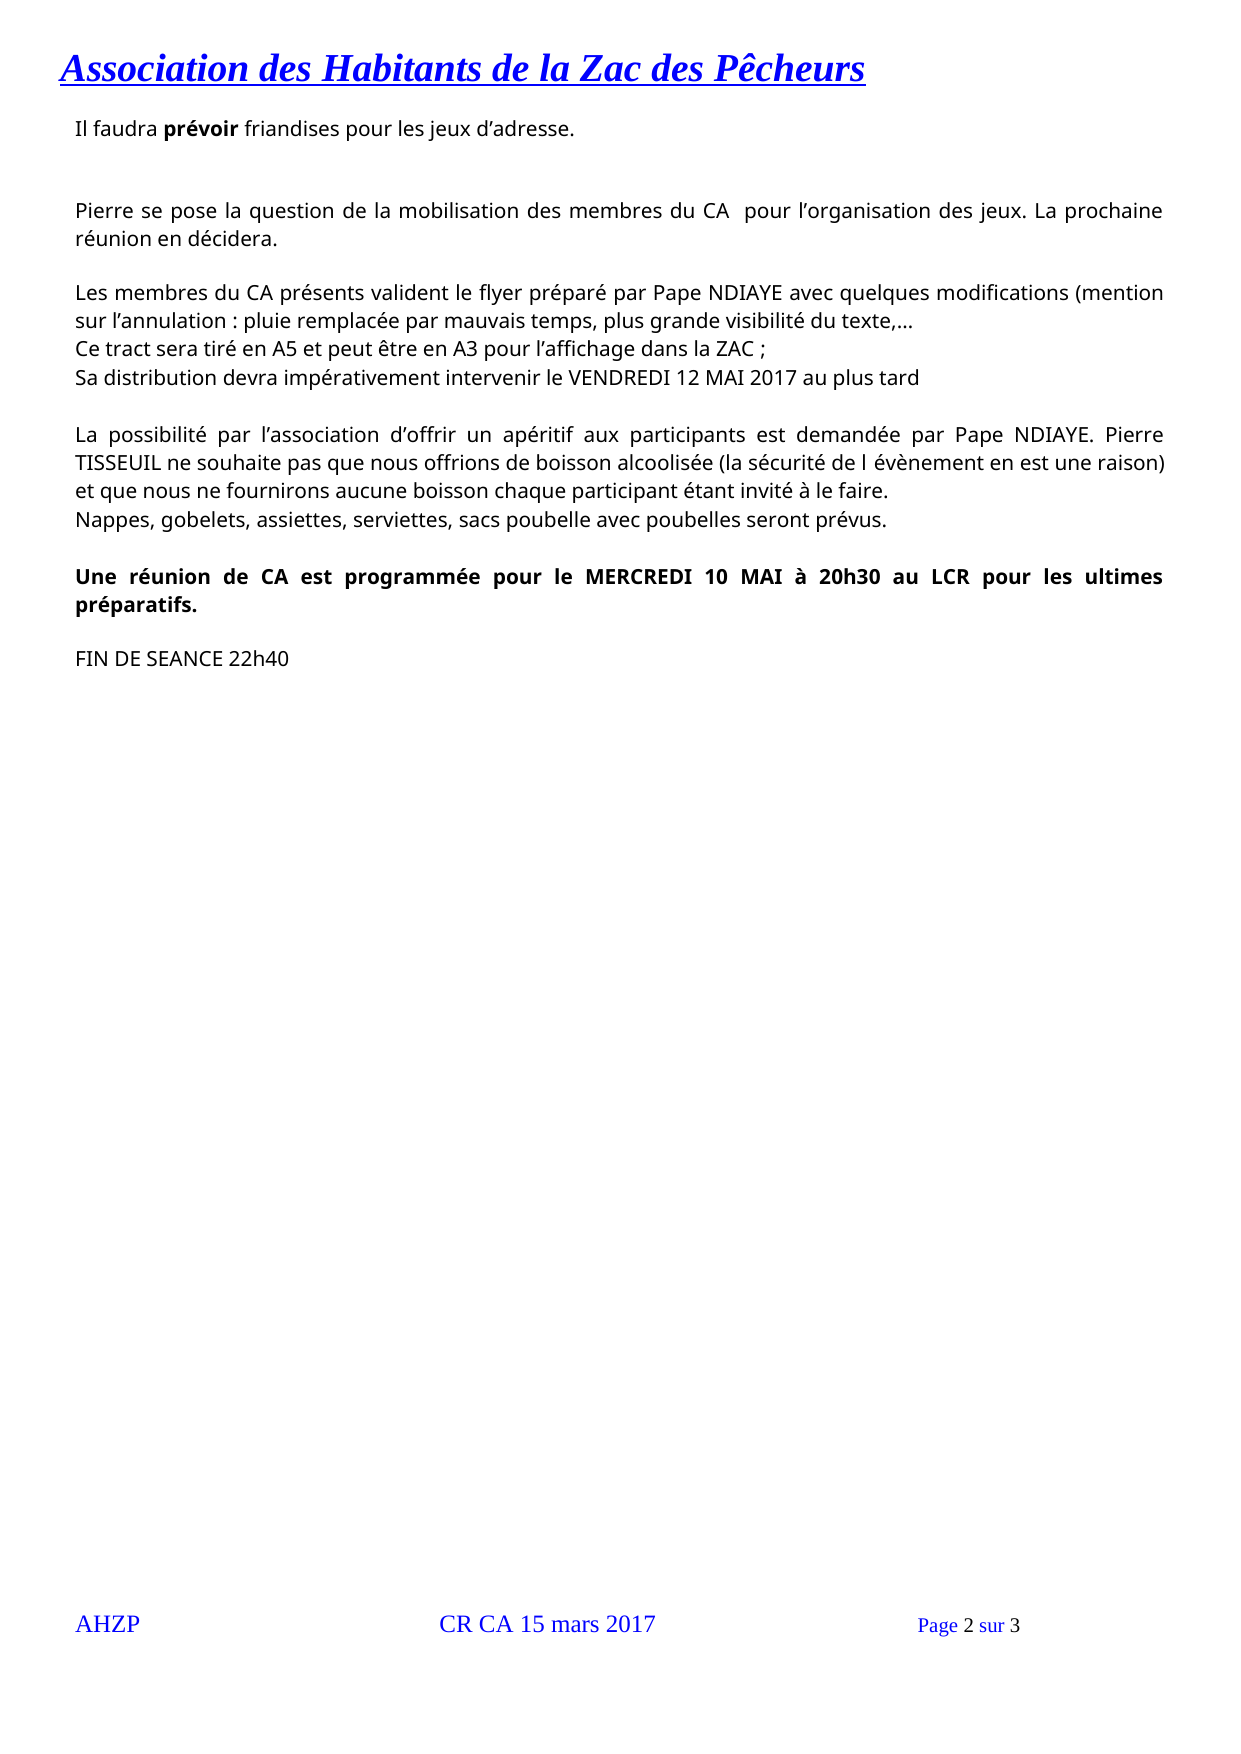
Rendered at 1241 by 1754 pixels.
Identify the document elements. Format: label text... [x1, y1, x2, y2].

text Pierre se pose la question de la mobilisation des membres du CA pour l’organisation des jeux. La prochaine réunion en décidera. [75, 196, 1165, 253]
text Une réunion de CA est programmée pour le MERCREDI 10 MAI à 20h30 au LCR pour les ultimes préparatifs. [75, 562, 1165, 619]
text Ce tract sera tiré en A5 et peut être en A3 pour l’affichage dans la ZAC ; [75, 334, 1165, 363]
text FIN DE SEANCE 22h40 [75, 644, 1165, 672]
text Les membres du CA présents valident le flyer préparé par Pape NDIAYE avec quelques modifications (mention sur l’annulation : pluie remplacée par mauvais temps, plus grande visibilité du texte,… [75, 278, 1165, 334]
text Nappes, gobelets, assiettes, serviettes, sacs poubelle avec poubelles seront prévus. [75, 505, 1165, 533]
text La possibilité par l’association d’offrir un apéritif aux participants est demandée par Pape NDIAYE. Pierre TISSEUIL ne souhaite pas que nous offrions de boisson alcoolisée (la sécurité de l évènement en est une raison) et que nous ne fournirons aucune boisson chaque participant étant invité à le faire. [75, 420, 1165, 505]
text Il faudra prévoir friandises pour les jeux d’adresse. [75, 114, 1165, 142]
text Sa distribution devra impérativement intervenir le VENDREDI 12 MAI 2017 au plus tard [75, 363, 1165, 391]
